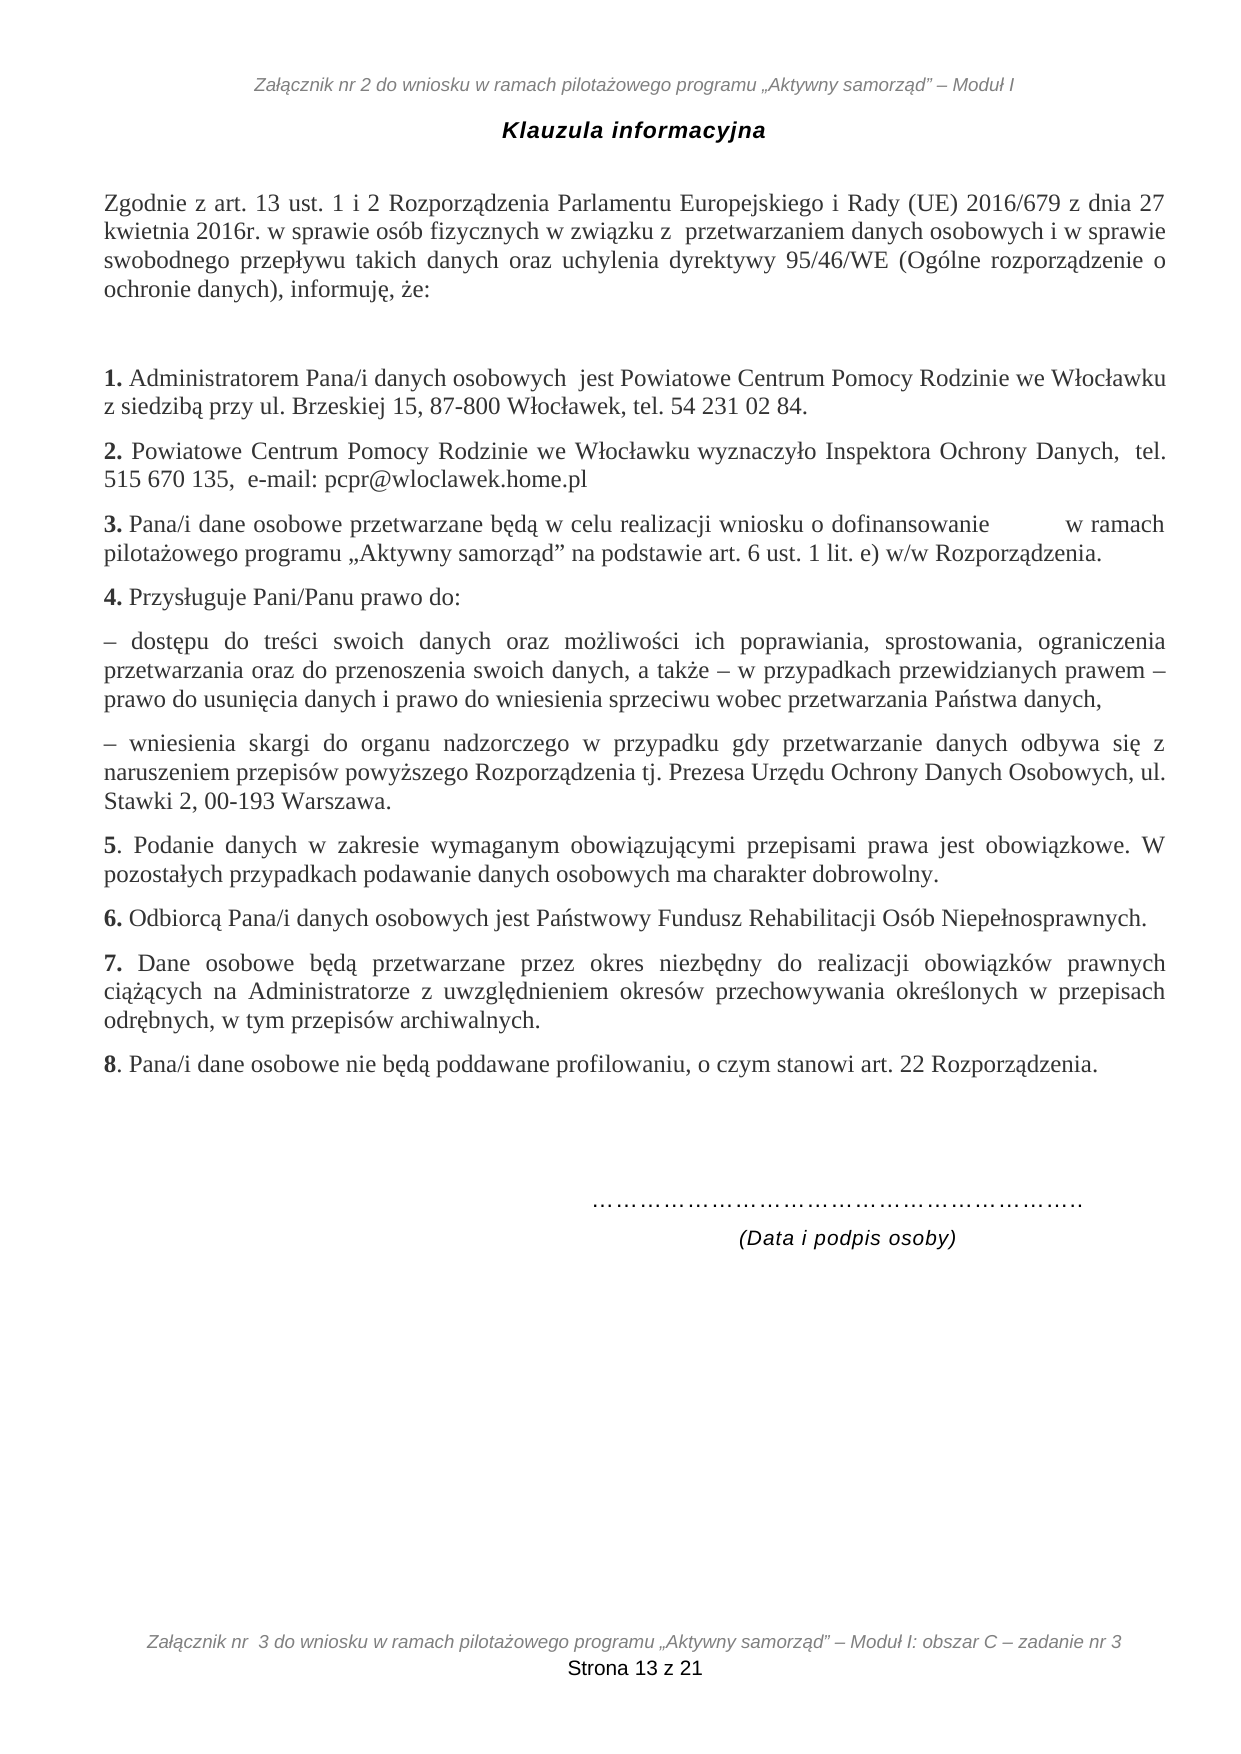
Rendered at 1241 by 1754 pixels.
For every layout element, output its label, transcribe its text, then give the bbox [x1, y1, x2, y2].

text Załącznik nr 2 do wniosku w ramach pilotażowego programu „Aktywny samorząd” – Moduł I [103, 74, 1167, 95]
text …………………………………………………….. [103, 1186, 1167, 1213]
text (Data i podpis osoby) [103, 1226, 1167, 1250]
text 1. Administratorem Pana/i danych osobowych jest Powiatowe Centrum Pomocy Rodzinie we Włocławku z siedzibą przy ul. Brzeskiej 15, 87-800 Włocławek, tel. 54 231 02 84. [103, 363, 1167, 420]
text – wniesienia skargi do organu nadzorczego w przypadku gdy przetwarzanie danych odbywa się z naruszeniem przepisów powyższego Rozporządzenia tj. Prezesa Urzędu Ochrony Danych Osobowych, ul. Stawki 2, 00-193 Warszawa. [103, 728, 1167, 814]
text 3. Pana/i dane osobowe przetwarzane będą w celu realizacji wniosku o dofinansowanie w ramach pilotażowego programu „Aktywny samorząd” na podstawie art. 6 ust. 1 lit. e) w/w Rozporządzenia. [103, 509, 1167, 566]
text 2. Powiatowe Centrum Pomocy Rodzinie we Włocławku wyznaczyło Inspektora Ochrony Danych, tel. 515 670 135, e-mail: pcpr@wloclawek.home.pl [103, 436, 1167, 493]
text Załącznik nr 3 do wniosku w ramach pilotażowego programu „Aktywny samorząd” – Moduł I: obszar C – zadanie nr 3 [103, 1631, 1167, 1652]
text Zgodnie z art. 13 ust. 1 i 2 Rozporządzenia Parlamentu Europejskiego i Rady (UE) 2016/679 z dnia 27 kwietnia 2016r. w sprawie osób fizycznych w związku z przetwarzaniem danych osobowych i w sprawie swobodnego przepływu takich danych oraz uchylenia dyrektywy 95/46/WE (Ogólne rozporządzenie o ochronie danych), informuję, że: [103, 188, 1167, 303]
text Klauzula informacyjna [103, 117, 1167, 143]
text 4. Przysługuje Pani/Panu prawo do: [103, 582, 1167, 611]
text 5. Podanie danych w zakresie wymaganym obowiązującymi przepisami prawa jest obowiązkowe. W pozostałych przypadkach podawanie danych osobowych ma charakter dobrowolny. [103, 830, 1167, 888]
text 7. Dane osobowe będą przetwarzane przez okres niezbędny do realizacji obowiązków prawnych ciążących na Administratorze z uwzględnieniem okresów przechowywania określonych w przepisach odrębnych, w tym przepisów archiwalnych. [103, 948, 1167, 1034]
text 8. Pana/i dane osobowe nie będą poddawane profilowaniu, o czym stanowi art. 22 Rozporządzenia. [103, 1049, 1167, 1078]
text 6. Odbiorcą Pana/i danych osobowych jest Państwowy Fundusz Rehabilitacji Osób Niepełnosprawnych. [103, 903, 1167, 932]
text – dostępu do treści swoich danych oraz możliwości ich poprawiania, sprostowania, ograniczenia przetwarzania oraz do przenoszenia swoich danych, a także – w przypadkach przewidzianych prawem – prawo do usunięcia danych i prawo do wniesienia sprzeciwu wobec przetwarzania Państwa danych, [103, 626, 1167, 713]
